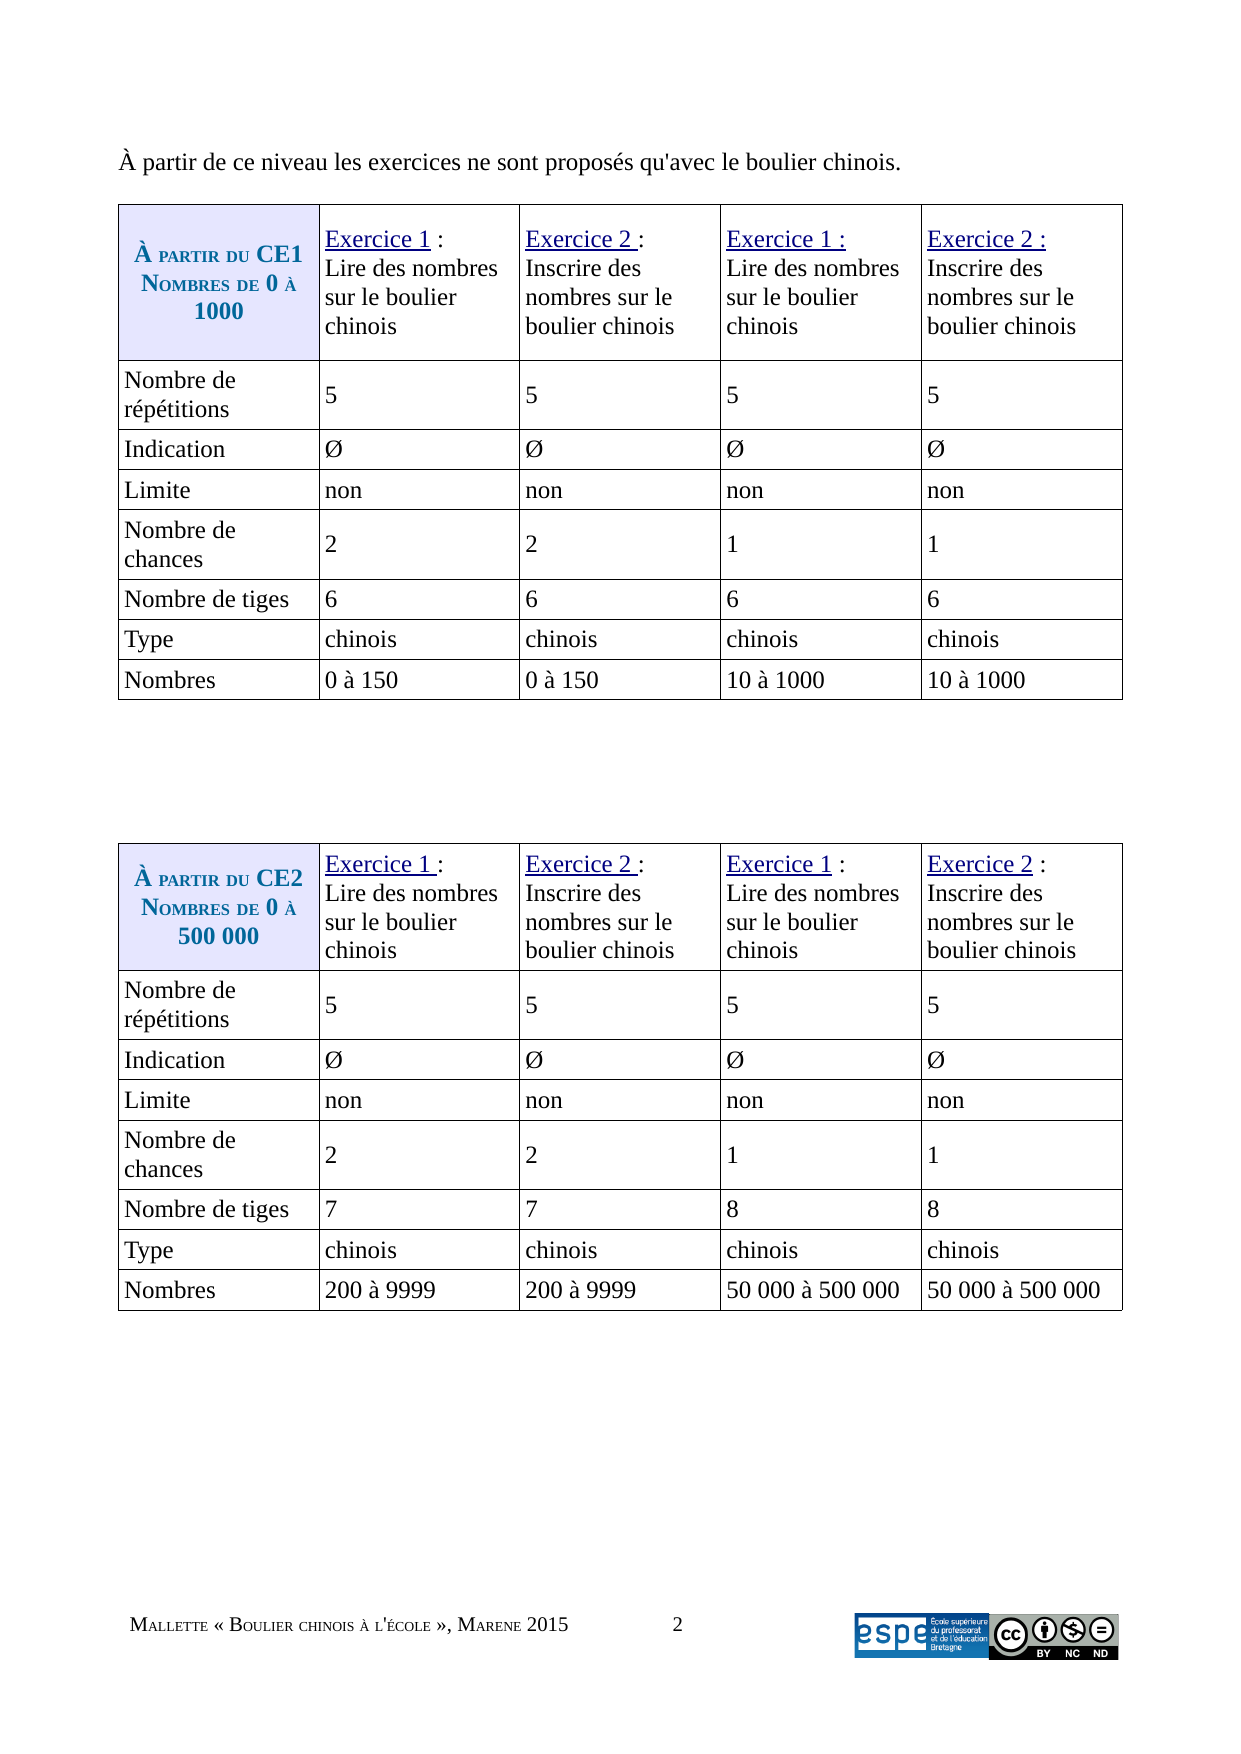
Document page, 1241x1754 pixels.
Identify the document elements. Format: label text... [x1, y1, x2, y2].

table_cell 5 [520, 971, 720, 1039]
table_cell non [922, 470, 1122, 509]
table_cell 5 [520, 361, 720, 429]
table_cell Ø [721, 1040, 921, 1079]
table_header Exercice 2 : Inscrire des nombres sur le boulier chinois [922, 205, 1122, 360]
table_cell Ø [922, 430, 1122, 469]
table_cell chinois [320, 620, 519, 659]
table_cell non [520, 1080, 720, 1119]
table_cell Indication [119, 1040, 319, 1079]
table_cell Nombre de chances [119, 1121, 319, 1188]
table_cell 6 [320, 580, 519, 619]
table_cell Nombre de tiges [119, 580, 319, 619]
table_header Exercice 2 : Inscrire des nombres sur le boulier chinois [922, 844, 1122, 970]
table_cell Nombre de tiges [119, 1190, 319, 1229]
table_cell 6 [922, 580, 1122, 619]
table_header Exercice 2 : Inscrire des nombres sur le boulier chinois [520, 205, 720, 360]
table_cell 1 [721, 510, 921, 578]
table_cell Ø [520, 1040, 720, 1079]
table_cell Nombres [119, 660, 319, 699]
table_cell Ø [520, 430, 720, 469]
table_cell chinois [922, 620, 1122, 659]
picture [854, 1613, 1119, 1660]
table_cell 1 [922, 1121, 1122, 1188]
table_cell chinois [721, 1230, 921, 1269]
table_cell 8 [721, 1190, 921, 1229]
table_cell 10 à 1000 [721, 660, 921, 699]
table_cell chinois [520, 1230, 720, 1269]
table_cell 50 000 à 500 000 [922, 1270, 1122, 1309]
table_cell non [721, 470, 921, 509]
table_cell Limite [119, 470, 319, 509]
table_cell 10 à 1000 [922, 660, 1122, 699]
table_cell non [520, 470, 720, 509]
table_cell 50 000 à 500 000 [721, 1270, 921, 1309]
table_header Exercice 1 : Lire des nombres sur le boulier chinois [320, 205, 519, 360]
table_cell Nombre de répétitions [119, 361, 319, 429]
table_cell 5 [922, 971, 1122, 1039]
table_cell 2 [520, 510, 720, 578]
table_cell Ø [320, 1040, 519, 1079]
table_cell Ø [721, 430, 921, 469]
table_cell non [922, 1080, 1122, 1119]
table_cell 1 [721, 1121, 921, 1188]
table_cell 5 [721, 361, 921, 429]
table_cell chinois [922, 1230, 1122, 1269]
table_cell non [721, 1080, 921, 1119]
table_cell 6 [520, 580, 720, 619]
table_cell Limite [119, 1080, 319, 1119]
table_cell Nombre de chances [119, 510, 319, 578]
table_cell Nombres [119, 1270, 319, 1309]
table_cell 5 [721, 971, 921, 1039]
table_cell non [320, 470, 519, 509]
table_cell 6 [721, 580, 921, 619]
table_cell 8 [922, 1190, 1122, 1229]
table_header À partir du CE2 Nombres de 0 à 500 000 [119, 844, 319, 970]
table_cell Type [119, 620, 319, 659]
table_cell 5 [320, 971, 519, 1039]
table_cell Ø [320, 430, 519, 469]
table_cell 7 [520, 1190, 720, 1229]
table_cell 7 [320, 1190, 519, 1229]
table_header Exercice 1 : Lire des nombres sur le boulier chinois [320, 844, 519, 970]
table_cell 2 [520, 1121, 720, 1188]
table_cell Nombre de répétitions [119, 971, 319, 1039]
table_cell chinois [721, 620, 921, 659]
table_cell Indication [119, 430, 319, 469]
table_cell 200 à 9999 [320, 1270, 519, 1309]
table_cell non [320, 1080, 519, 1119]
table_header Exercice 1 : Lire des nombres sur le boulier chinois [721, 844, 921, 970]
table_cell 1 [922, 510, 1122, 578]
table_cell Ø [922, 1040, 1122, 1079]
table_cell 0 à 150 [320, 660, 519, 699]
table_cell 5 [320, 361, 519, 429]
table_cell chinois [320, 1230, 519, 1269]
table_cell 200 à 9999 [520, 1270, 720, 1309]
table_cell Type [119, 1230, 319, 1269]
table_cell 0 à 150 [520, 660, 720, 699]
table_header Exercice 2 : Inscrire des nombres sur le boulier chinois [520, 844, 720, 970]
table_header Exercice 1 : Lire des nombres sur le boulier chinois [721, 205, 921, 360]
table_cell 2 [320, 1121, 519, 1188]
text À partir de ce niveau les exercices ne sont proposés qu'avec le boulier chinois. [118, 147, 1122, 176]
table_header À partir du CE1 Nombres de 0 à 1000 [119, 205, 319, 360]
table_cell chinois [520, 620, 720, 659]
table_cell 2 [320, 510, 519, 578]
table_cell 5 [922, 361, 1122, 429]
